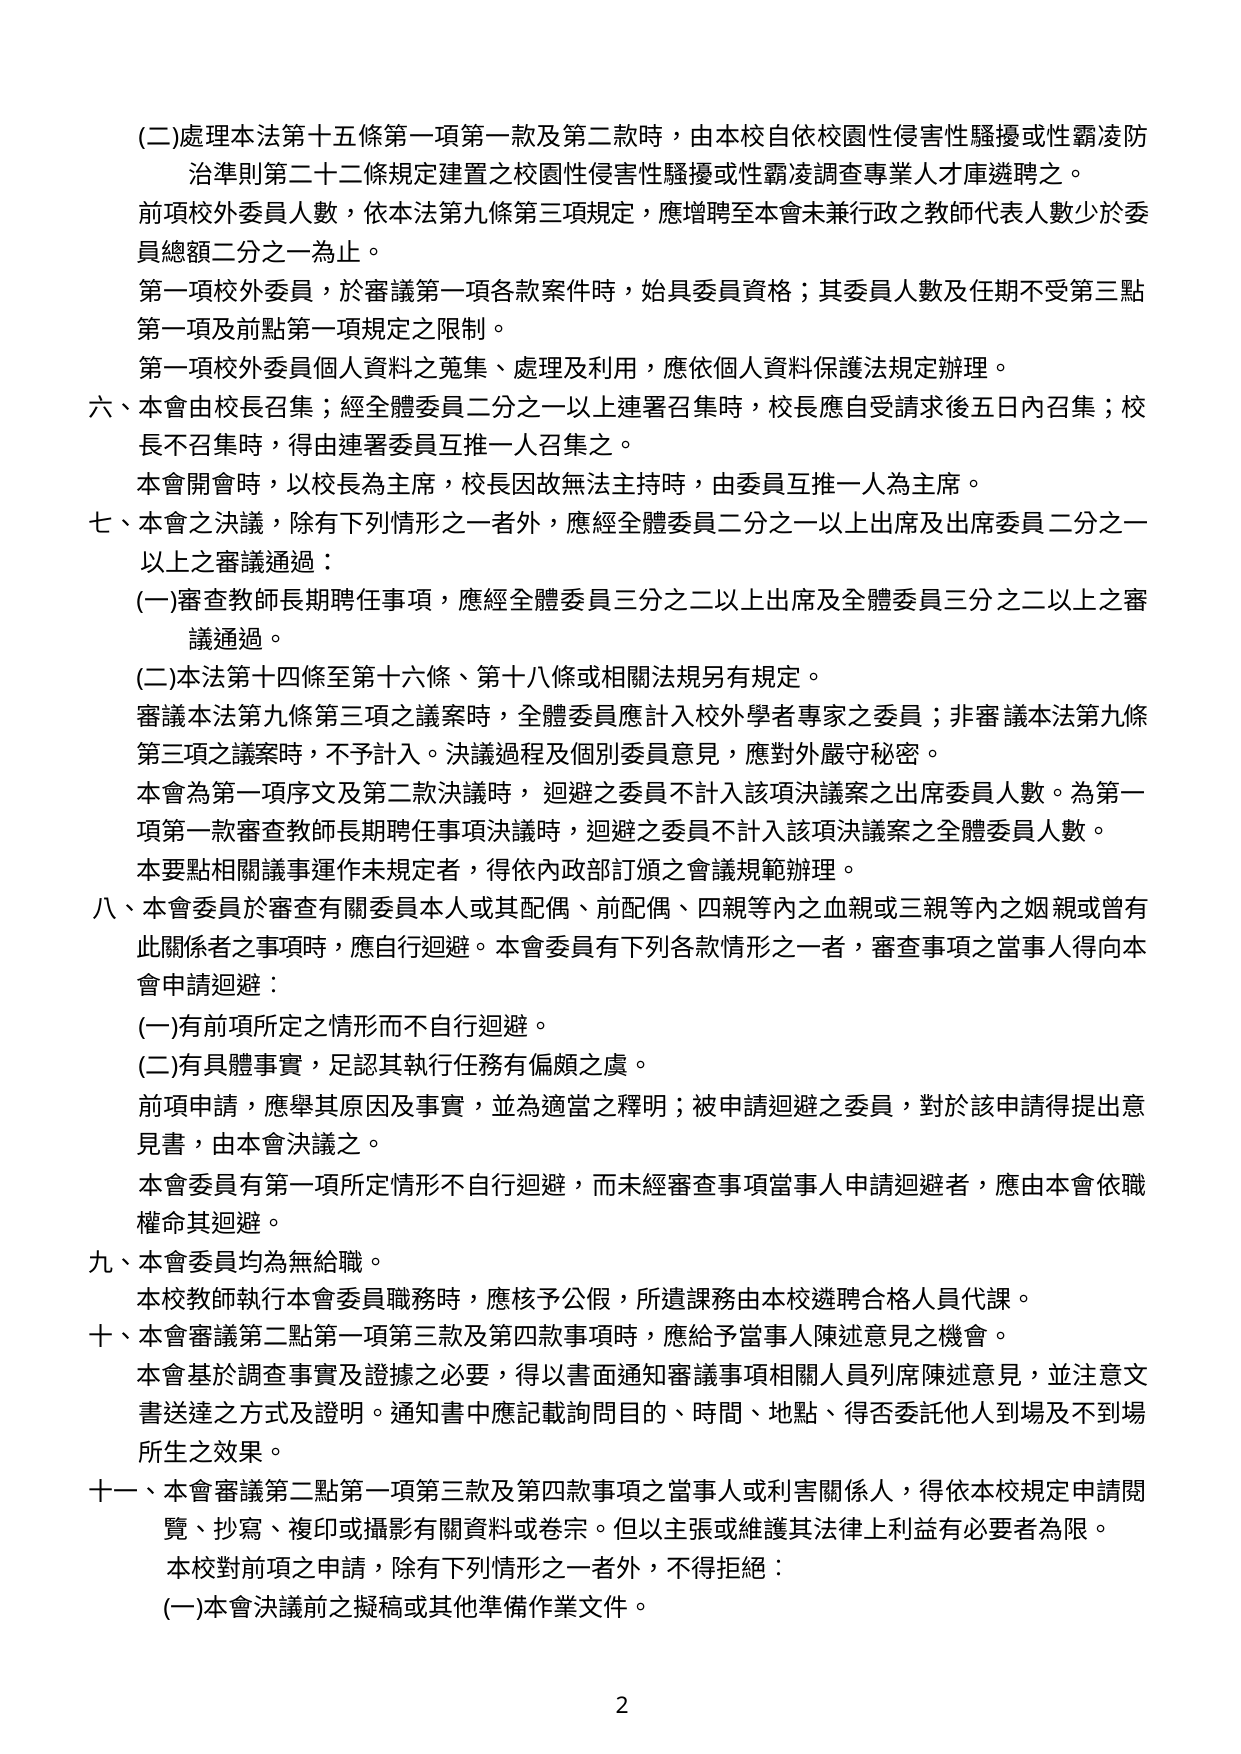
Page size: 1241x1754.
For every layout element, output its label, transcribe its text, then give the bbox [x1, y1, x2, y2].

text 十、本會審議第二點第一項第三款及第四款事項時，應給予當事人陳述意見之機會。 [88, 1317, 1149, 1353]
text 前項校外委員人數，依本法第九條第三項規定，應增聘至本會未兼行政之教師代表人數少於委員總額二分之一為止。 [136, 194, 1149, 268]
text 本會基於調查事實及證據之必要，得以書面通知審議事項相關人員列席陳述意見，並注意文書送達之方式及證明。通知書中應記載詢問目的、時間、地點、得否委託他人到場及不到場所生之效果。 [136, 1356, 1149, 1468]
text (二)處理本法第十五條第一項第一款及第二款時，由本校自依校園性侵害性騷擾或性霸凌防治準則第二十二條規定建置之校園性侵害性騷擾或性霸凌調查專業人才庫遴聘之。 [138, 117, 1149, 191]
text 本會委員有第一項所定情形不自行迴避，而未經審查事項當事人申請迴避者，應由本會依職權命其迴避。 [136, 1166, 1149, 1240]
text 本校教師執行本會委員職務時，應核予公假，所遺課務由本校遴聘合格人員代課。 [88, 1280, 1159, 1316]
text (二)本法第十四條至第十六條、第十八條或相關法規另有規定。 [136, 658, 1149, 694]
text 六、本會由校長召集；經全體委員二分之一以上連署召集時，校長應自受請求後五日內召集；校長不召集時，得由連署委員互推一人召集之。 [88, 387, 1149, 462]
text (二)有具體事實，足認其執行任務有偏頗之虞。 [138, 1045, 1149, 1082]
text 前項申請，應舉其原因及事實，並為適當之釋明；被申請迴避之委員，對於該申請得提出意見書，由本會決議之。 [136, 1086, 1149, 1161]
text (一)本會決議前之擬稿或其他準備作業文件。 [163, 1587, 1149, 1623]
text 十一、本會審議第二點第一項第三款及第四款事項之當事人或利害關係人，得依本校規定申請閱覽、抄寫、複印或攝影有關資料或卷宗。但以主張或維護其法律上利益有必要者為限。 [88, 1471, 1149, 1546]
text (一)審查教師長期聘任事項，應經全體委員三分之二以上出席及全體委員三分之二以上之審議通過。 [136, 581, 1149, 655]
text 本會為第一項序文及第二款決議時， 迴避之委員不計入該項決議案之出席委員人數。為第一項第一款審查教師長期聘任事項決議時，迴避之委員不計入該項決議案之全體委員人數。 [136, 773, 1149, 848]
text 第一項校外委員個人資料之蒐集、處理及利用，應依個人資料保護法規定辦理。 [136, 348, 1149, 385]
text 第一項校外委員，於審議第一項各款案件時，始具委員資格；其委員人數及任期不受第三點第一項及前點第一項規定之限制。 [136, 271, 1149, 346]
text 本要點相關議事運作未規定者，得依內政部訂頒之會議規範辦理。 [136, 850, 1149, 887]
text 本會開會時，以校長為主席，校長因故無法主持時，由委員互推一人為主席。 [136, 465, 1149, 501]
text (一)有前項所定之情形而不自行迴避。 [138, 1006, 1159, 1043]
text 本校對前項之申請，除有下列情形之一者外，不得拒絕︰ [163, 1548, 1149, 1585]
text 七、本會之決議，除有下列情形之一者外，應經全體委員二分之一以上出席及出席委員二分之一以上之審議通過： [88, 504, 1149, 578]
text 八、本會委員於審查有關委員本人或其配偶、前配偶、四親等內之血親或三親等內之姻親或曾有此關係者之事項時，應自行迴避。本會委員有下列各款情形之一者，審查事項之當事人得向本會申請迴避︰ [92, 889, 1149, 1002]
text 審議本法第九條第三項之議案時，全體委員應計入校外學者專家之委員；非審議本法第九條第三項之議案時，不予計入。決議過程及個別委員意見，應對外嚴守秘密。 [136, 696, 1149, 771]
text 九、本會委員均為無給職。 [88, 1243, 1159, 1279]
